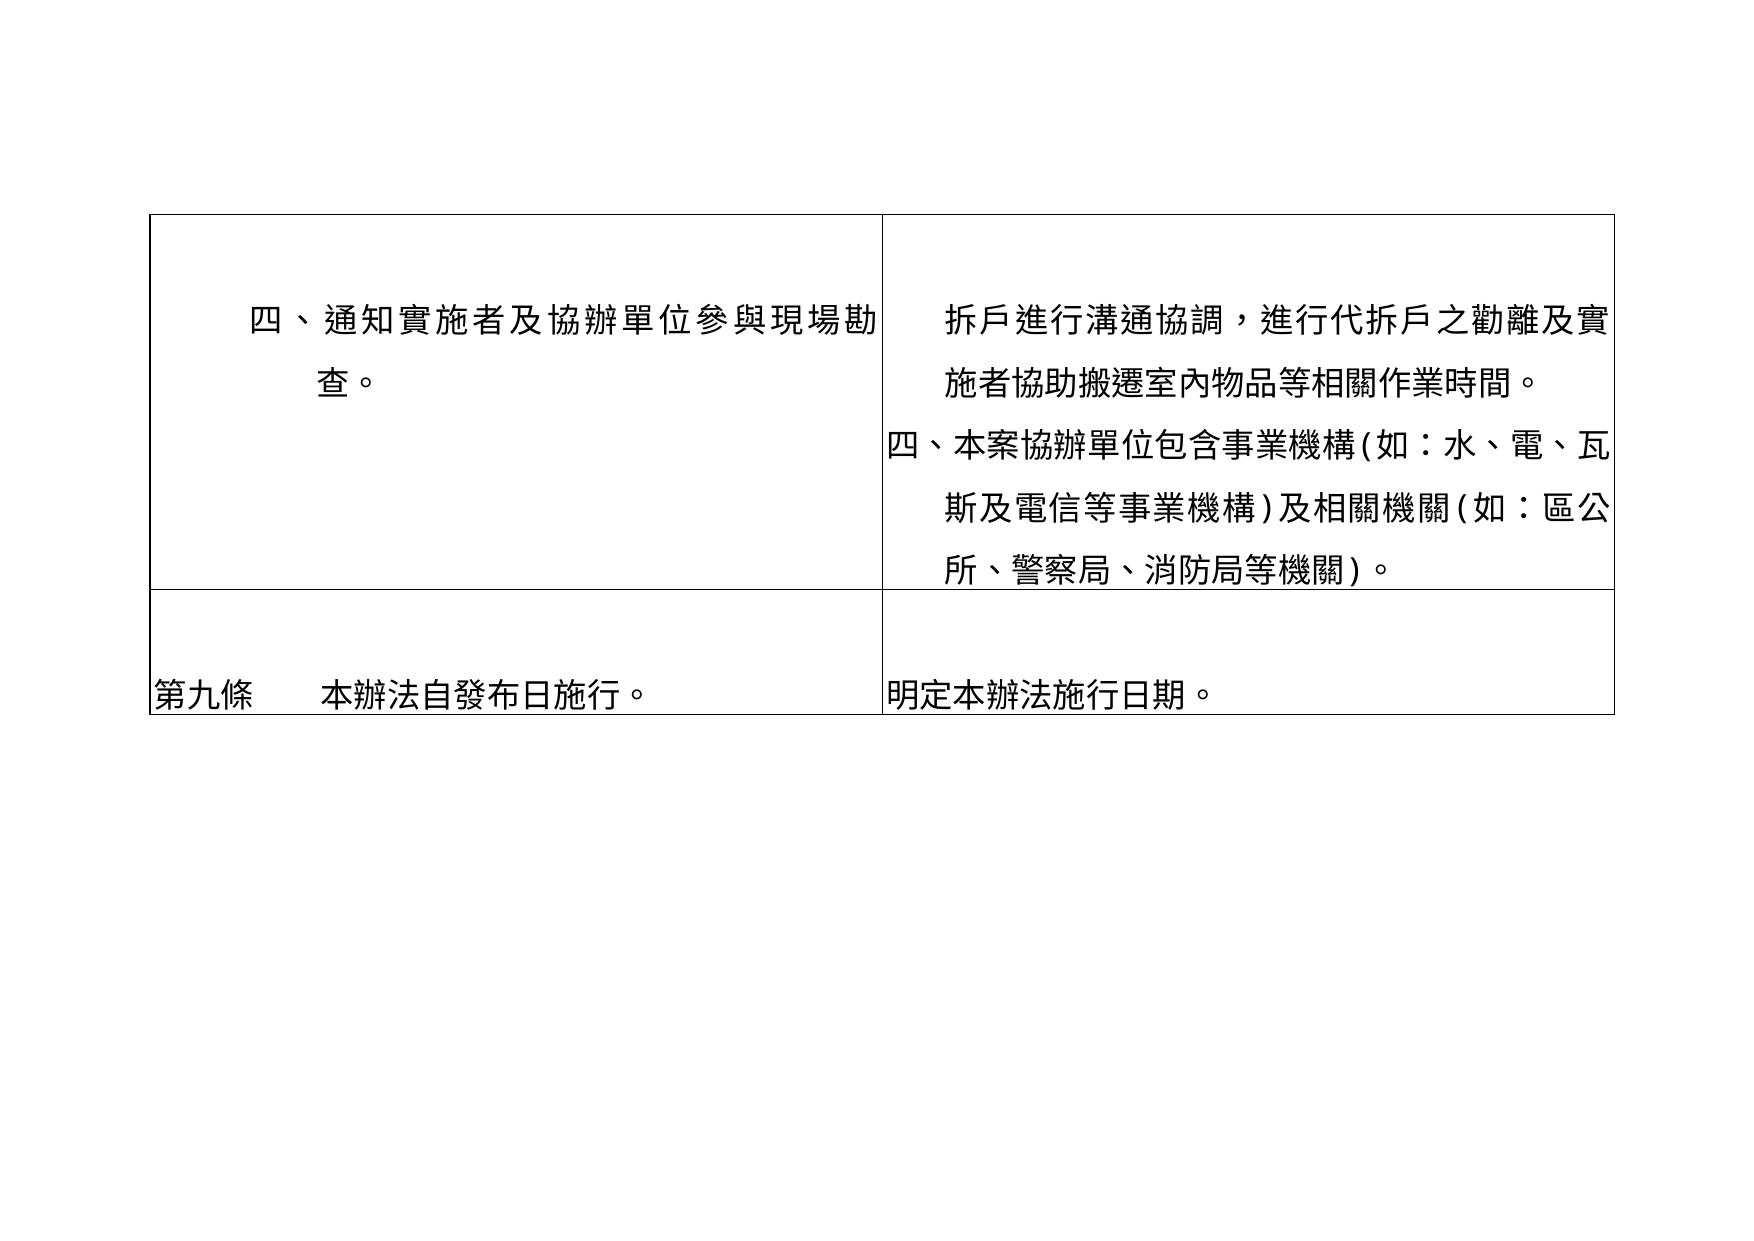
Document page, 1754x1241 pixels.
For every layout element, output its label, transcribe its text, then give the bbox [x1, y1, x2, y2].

table_cell 四、通知實施者及協辦單位參與現場勘查。 [151, 215, 882, 589]
table_cell 拆戶進行溝通協調，進行代拆戶之勸離及實施者協助搬遷室內物品等相關作業時間。 四、本案協辦單位包含事業機構(如：水、電、瓦斯及電信等事業機構)及相關機關(如：區公所、警察局、消防局等機關)。 [883, 215, 1614, 589]
table_cell 明定本辦法施行日期。 [883, 590, 1614, 714]
table_cell 第九條 本辦法自發布日施行。 [151, 590, 882, 714]
